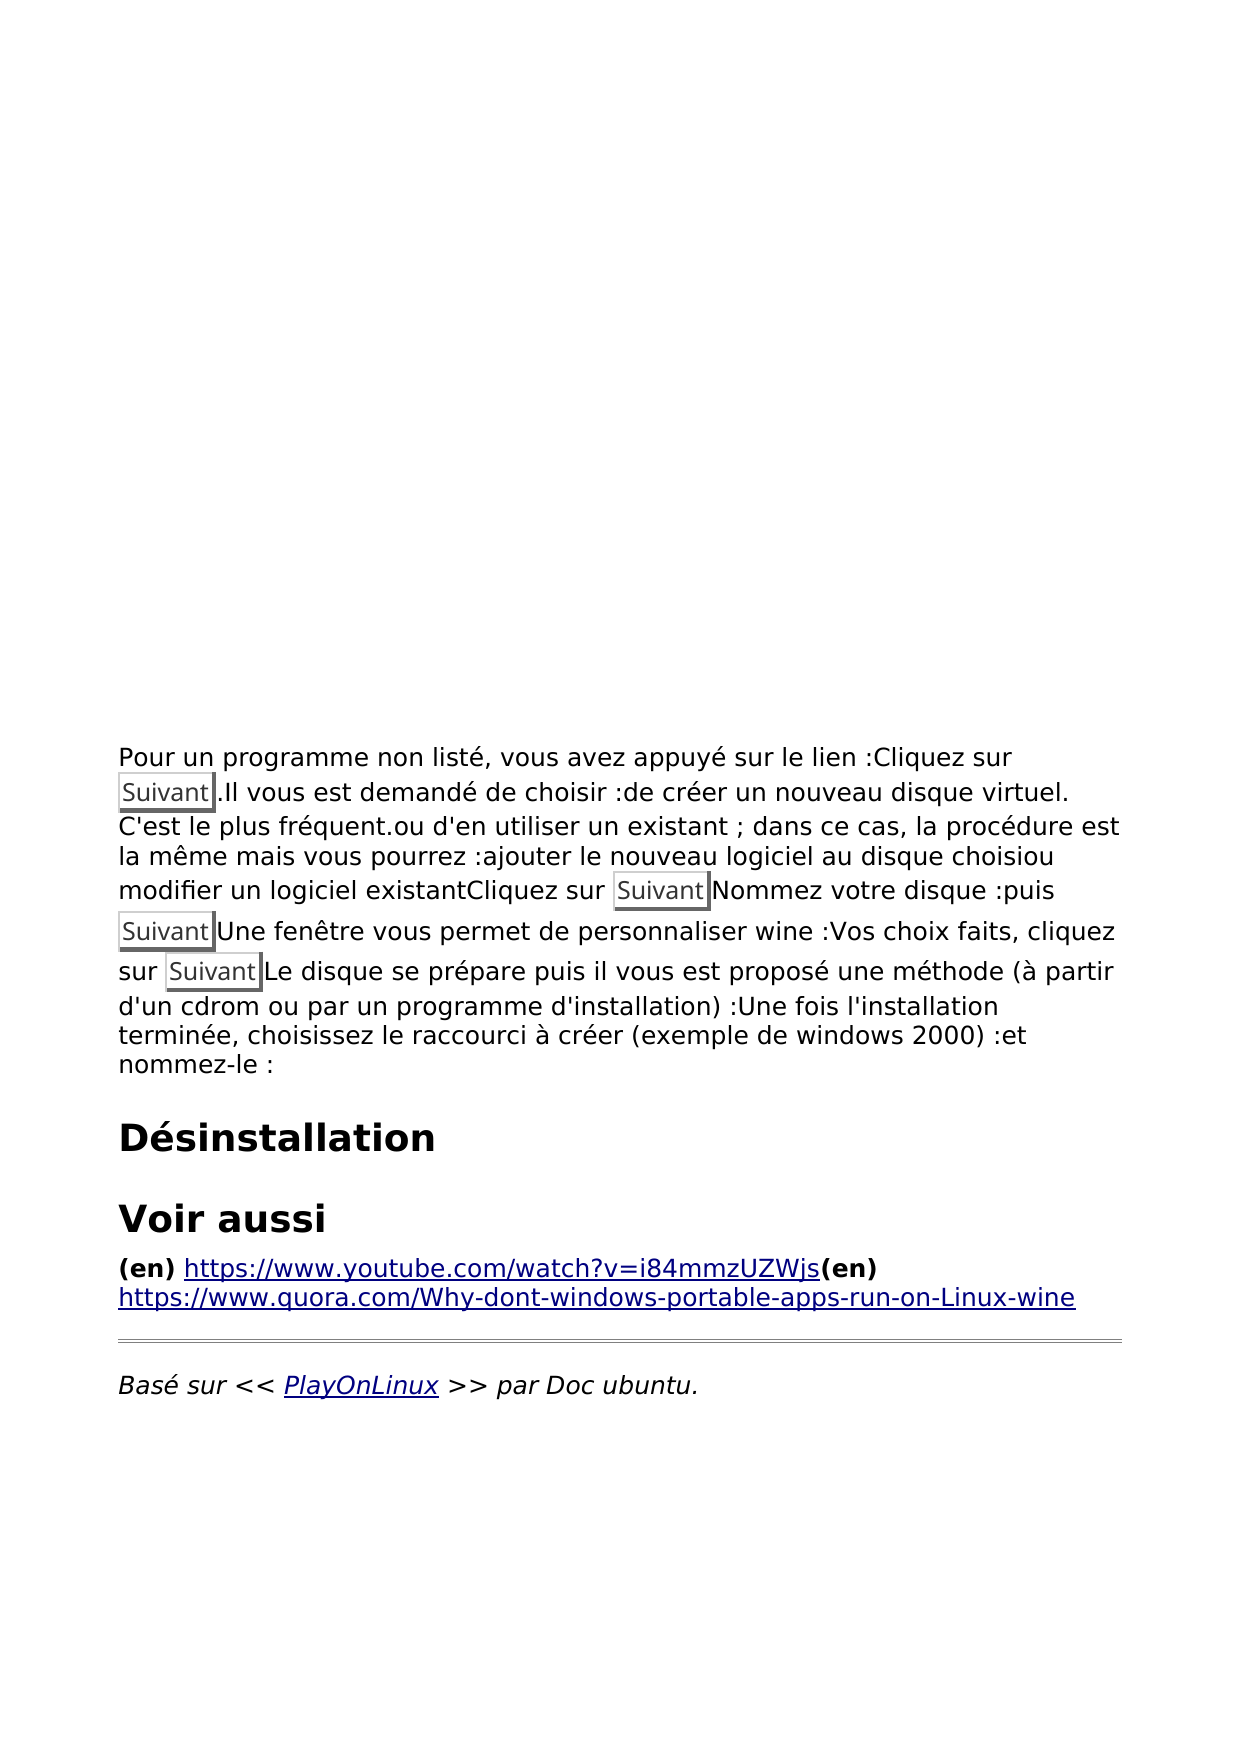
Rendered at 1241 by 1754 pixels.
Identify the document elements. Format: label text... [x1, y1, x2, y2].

text (en) https://www.youtube.com/watch?v=i84mmzUZWjs(en) https://www.quora.com/Why-dont-windows-portable-apps-run-on-Linux-wine [118, 1254, 1122, 1312]
text Basé sur << PlayOnLinux >> par Doc ubuntu. [118, 1371, 1122, 1401]
subtitle Voir aussi [118, 1198, 1122, 1242]
subtitle Désinstallation [118, 1117, 1122, 1161]
text Pour un programme non listé, vous avez appuyé sur le lien :Cliquez sur Suivant.Il vous est demandé de choisir :de créer un nouveau disque virtuel. C'est le plus fréquent.ou d'en utiliser un existant ; dans ce cas, la procédure est la même mais vous pourrez :ajouter le nouveau logiciel au disque choisiou modifier un logiciel existantCliquez sur SuivantNommez votre disque :puis SuivantUne fenêtre vous permet de personnaliser wine :Vos choix faits, cliquez sur SuivantLe disque se prépare puis il vous est proposé une méthode (à partir d'un cdrom ou par un programme d'installation) :Une fois l'installation terminée, choisissez le raccourci à créer (exemple de windows 2000) :et nommez-le : [118, 118, 1122, 1079]
